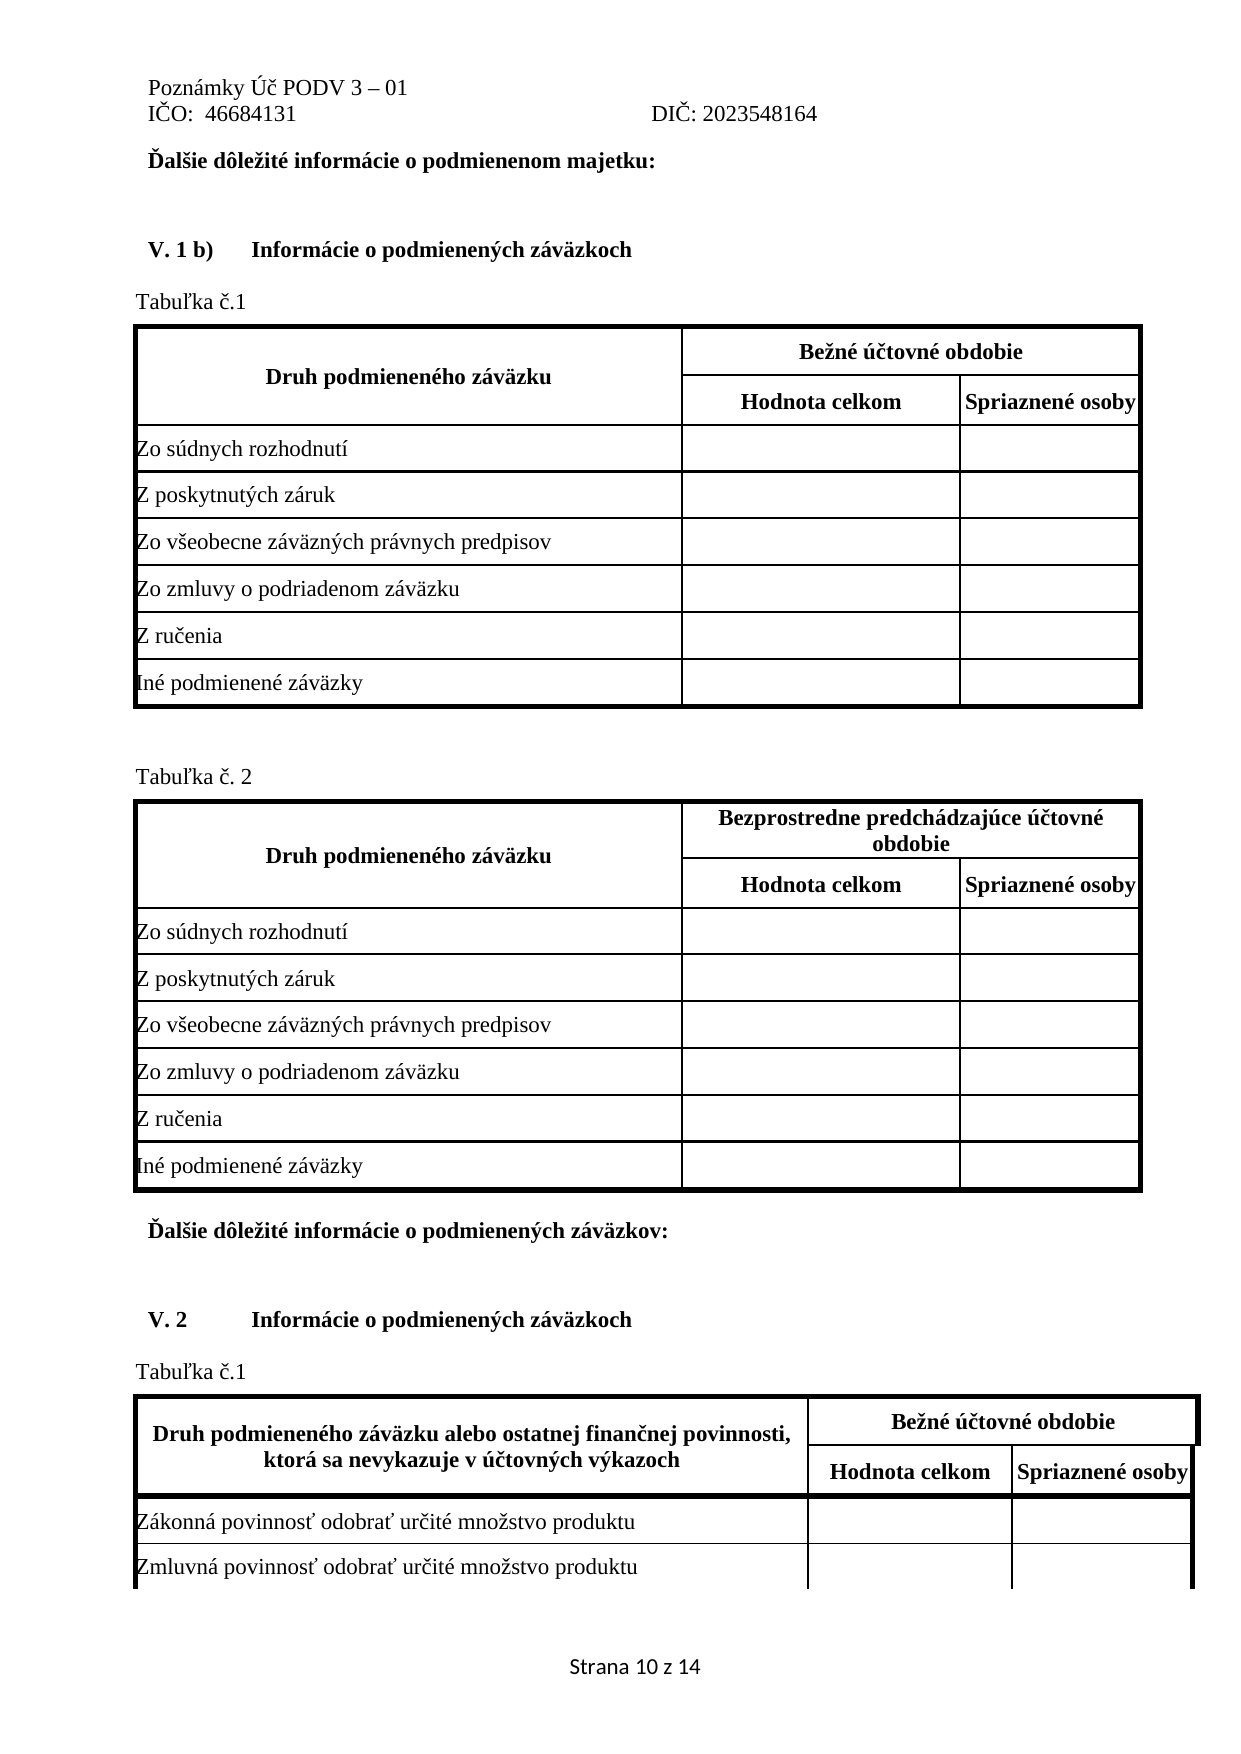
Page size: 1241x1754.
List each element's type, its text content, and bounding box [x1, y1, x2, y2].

text Ďalšie dôležité informácie o podmienených záväzkov: [148, 1217, 1122, 1244]
table_cell Zo zmluvy o podriadenom záväzku [138, 1049, 681, 1094]
table_cell Zákonná povinnosť odobrať určité množstvo produktu [138, 1499, 807, 1543]
table_header [669, 1349, 696, 1393]
table_cell Z ručenia [138, 1096, 681, 1140]
text Ďalšie dôležité informácie o podmienenom majetku: [148, 148, 1122, 174]
table_cell [961, 566, 1138, 611]
table_cell Iné podmienené záväzky [138, 1143, 681, 1187]
table_cell [675, 754, 708, 799]
table_header [935, 1349, 988, 1393]
table_cell [1013, 1499, 1190, 1543]
table_cell [1195, 1543, 1229, 1589]
table_header Tabuľka č.1 [135, 279, 339, 324]
table_cell [1143, 953, 1148, 1000]
table_cell [1195, 1444, 1229, 1493]
table_cell Druh podmieneného záväzku [138, 329, 681, 423]
table_cell [683, 519, 959, 564]
table_cell [708, 709, 899, 754]
table_cell [708, 754, 899, 799]
table_cell Hodnota celkom [683, 859, 959, 907]
table_cell [683, 566, 959, 611]
table_cell [809, 1499, 1011, 1543]
table_cell [567, 709, 675, 754]
table_cell [683, 1002, 959, 1047]
table_cell [961, 613, 1138, 657]
table_cell [1143, 1047, 1148, 1094]
table_cell [135, 709, 239, 754]
table_cell [683, 473, 959, 517]
table_header [338, 1349, 447, 1393]
table_cell Spriaznené osoby [961, 376, 1138, 423]
table_cell [340, 709, 450, 754]
table_cell [683, 1143, 959, 1187]
table_cell [961, 1143, 1138, 1187]
table_cell [961, 660, 1138, 704]
table_header [1176, 1349, 1193, 1393]
table_cell [683, 1096, 959, 1140]
table_cell Spriaznené osoby [1013, 1446, 1190, 1493]
table_cell Druh podmieneného záväzku [138, 804, 681, 907]
table_header [1193, 1349, 1229, 1393]
table_cell [1143, 907, 1148, 953]
table_cell [1143, 470, 1148, 517]
table_header [562, 1349, 669, 1393]
table_header [696, 1349, 935, 1393]
table_header [900, 279, 916, 324]
table_cell [1143, 517, 1148, 564]
table_cell [916, 754, 1104, 799]
table_cell [961, 1049, 1138, 1094]
table_cell Bežné účtovné obdobie [809, 1399, 1195, 1443]
table_cell Bežné účtovné obdobie [683, 329, 1138, 374]
table_cell [1143, 324, 1148, 374]
table_cell [450, 754, 567, 799]
table_cell [1143, 1140, 1148, 1187]
table_cell Bezprostredne predchádzajúce účtovné obdobie [683, 804, 1138, 857]
text V. 1 b) Informácie o podmienených záväzkoch [148, 236, 1122, 262]
table_cell [1143, 424, 1148, 470]
table_cell [961, 1096, 1138, 1140]
table_cell Hodnota celkom [809, 1446, 1011, 1493]
table_cell [1143, 611, 1148, 657]
table_cell [683, 955, 959, 1000]
table_cell Zo všeobecne záväzných právnych predpisov [138, 519, 681, 564]
table_cell [683, 1049, 959, 1094]
table_cell [1013, 1544, 1190, 1589]
table_header [988, 1349, 1176, 1393]
table_cell [1104, 709, 1143, 754]
table_cell Zo súdnych rozhodnutí [138, 909, 681, 953]
table_cell [683, 426, 959, 470]
table_cell [1143, 1000, 1148, 1047]
table_header [450, 279, 567, 324]
text V. 2 Informácie o podmienených záväzkoch [148, 1306, 1122, 1332]
table_cell [1143, 704, 1148, 754]
table_cell [961, 426, 1138, 470]
table_cell [900, 754, 916, 799]
table_header Tabuľka č.1 [135, 1349, 338, 1393]
table_cell Zo zmluvy o podriadenom záväzku [138, 566, 681, 611]
table_header [675, 279, 708, 324]
table_cell Z poskytnutých záruk [138, 473, 681, 517]
table_cell [1143, 1094, 1148, 1140]
table_cell [340, 754, 450, 799]
table_cell [916, 709, 1104, 754]
table_header [567, 279, 675, 324]
table_header [1104, 279, 1120, 324]
table_cell [1195, 1493, 1229, 1543]
table_cell Z ručenia [138, 613, 681, 657]
table_cell [1104, 754, 1120, 799]
table_cell Druh podmieneného záväzku alebo ostatnej finančnej povinnosti, ktorá sa nevykazuje v účtovných výkazoch [138, 1399, 807, 1493]
table_cell [240, 709, 339, 754]
table_cell [1143, 658, 1148, 704]
table_cell [961, 519, 1138, 564]
table_header [1120, 279, 1148, 324]
table_cell Iné podmienené záväzky [138, 660, 681, 704]
table_cell Z poskytnutých záruk [138, 955, 681, 1000]
table_cell [1143, 374, 1148, 423]
table_cell [961, 909, 1138, 953]
table_cell [683, 613, 959, 657]
table_header [916, 279, 1104, 324]
table_cell [1143, 799, 1148, 857]
table_cell [900, 709, 916, 754]
table_cell [1143, 564, 1148, 611]
table_cell [1120, 754, 1148, 799]
table_cell Spriaznené osoby [961, 859, 1138, 907]
table_cell [961, 955, 1138, 1000]
table_header [447, 1349, 562, 1393]
table_cell [1143, 857, 1148, 907]
table_header [708, 279, 899, 324]
table_cell [1201, 1394, 1229, 1443]
table_cell [683, 909, 959, 953]
table_cell [809, 1544, 1011, 1589]
table_cell [961, 473, 1138, 517]
table_cell Zo súdnych rozhodnutí [138, 426, 681, 470]
table_cell [450, 709, 567, 754]
table_cell [683, 660, 959, 704]
table_cell Zmluvná povinnosť odobrať určité množstvo produktu [138, 1544, 807, 1589]
table_cell [961, 1002, 1138, 1047]
table_cell [675, 709, 708, 754]
table_cell Hodnota celkom [683, 376, 959, 423]
table_cell Zo všeobecne záväzných právnych predpisov [138, 1002, 681, 1047]
table_header [340, 279, 450, 324]
table_cell Tabuľka č. 2 [135, 754, 339, 799]
table_cell [567, 754, 675, 799]
